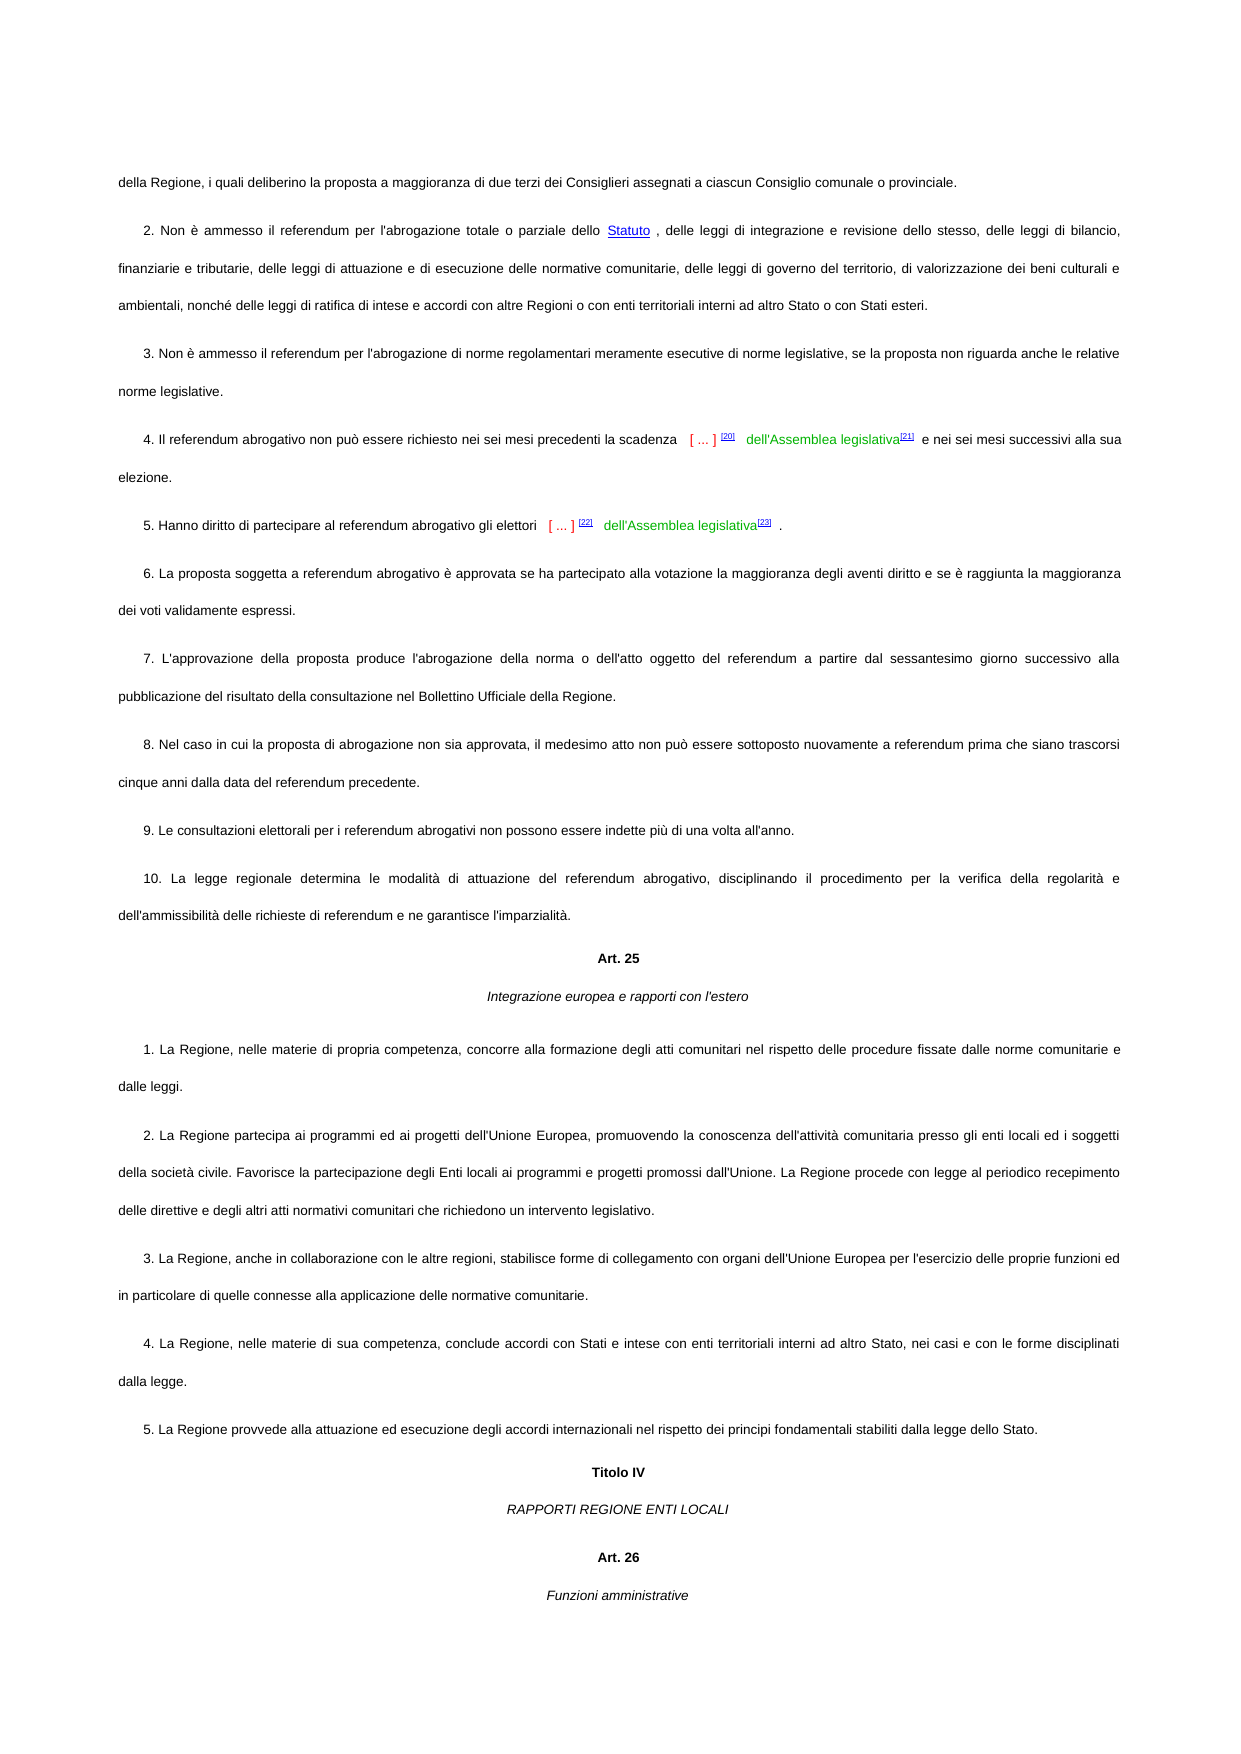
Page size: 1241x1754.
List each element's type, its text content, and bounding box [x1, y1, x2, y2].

table_header della Regione, i quali deliberino la proposta a maggioranza di due terzi dei Consiglieri assegnati a ciascun Consiglio comunale o provinciale. 2. Non è ammesso il referendum per l'abrogazione totale o parziale dello Statuto , delle leggi di integrazione e revisione dello stesso, delle leggi di bilancio, finanziarie e tributarie, delle leggi di attuazione e di esecuzione delle normative comunitarie, delle leggi di governo del territorio, di valorizzazione dei beni culturali e ambientali, nonché delle leggi di ratifica di intese e accordi con altre Regioni o con enti territoriali interni ad altro Stato o con Stati esteri. 3. Non è ammesso il referendum per l'abrogazione di norme regolamentari meramente esecutive di norme legislative, se la proposta non riguarda anche le relative norme legislative. 4. Il referendum abrogativo non può essere richiesto nei sei mesi precedenti la scadenza [ ... ] [20] dell'Assemblea legislativa[21] e nei sei mesi successivi alla sua elezione. 5. Hanno diritto di partecipare al referendum abrogativo gli elettori [ ... ] [22] dell'Assemblea legislativa[23] . 6. La proposta soggetta a referendum abrogativo è approvata se ha partecipato alla votazione la maggioranza degli aventi diritto e se è raggiunta la maggioranza dei voti validamente espressi. 7. L'approvazione della proposta produce l'abrogazione della norma o dell'atto oggetto del referendum a partire dal sessantesimo giorno successivo alla pubblicazione del risultato della consultazione nel Bollettino Ufficiale della Regione. 8. Nel caso in cui la proposta di abrogazione non sia approvata, il medesimo atto non può essere sottoposto nuovamente a referendum prima che siano trascorsi cinque anni dalla data del referendum precedente. 9. Le consultazioni elettorali per i referendum abrogativi non possono essere indette più di una volta all'anno. 10. La legge regionale determina le modalità di attuazione del referendum abrogativo, disciplinando il procedimento per la verifica della regolarità e dell'ammissibilità delle richieste di referendum e ne garantisce l'imparzialità. Art. 25 Integrazione europea e rapporti con l'estero 1. La Regione, nelle materie di propria competenza, concorre alla formazione degli atti comunitari nel rispetto delle procedure fissate dalle norme comunitarie e dalle leggi. 2. La Regione partecipa ai programmi ed ai progetti dell'Unione Europea, promuovendo la conoscenza dell'attività comunitaria presso gli enti locali ed i soggetti della società civile. Favorisce la partecipazione degli Enti locali ai programmi e progetti promossi dall'Unione. La Regione procede con legge al periodico recepimento delle direttive e degli altri atti normativi comunitari che richiedono un intervento legislativo. 3. La Regione, anche in collaborazione con le altre regioni, stabilisce forme di collegamento con organi dell'Unione Europea per l'esercizio delle proprie funzioni ed in particolare di quelle connesse alla applicazione delle normative comunitarie. 4. La Regione, nelle materie di sua competenza, conclude accordi con Stati e intese con enti territoriali interni ad altro Stato, nei casi e con le forme disciplinati dalla legge. 5. La Regione provvede alla attuazione ed esecuzione degli accordi internazionali nel rispetto dei principi fondamentali stabiliti dalla legge dello Stato. Titolo IV RAPPORTI REGIONE ENTI LOCALI Art. 26 Funzioni amministrative [118, 148, 1122, 1613]
